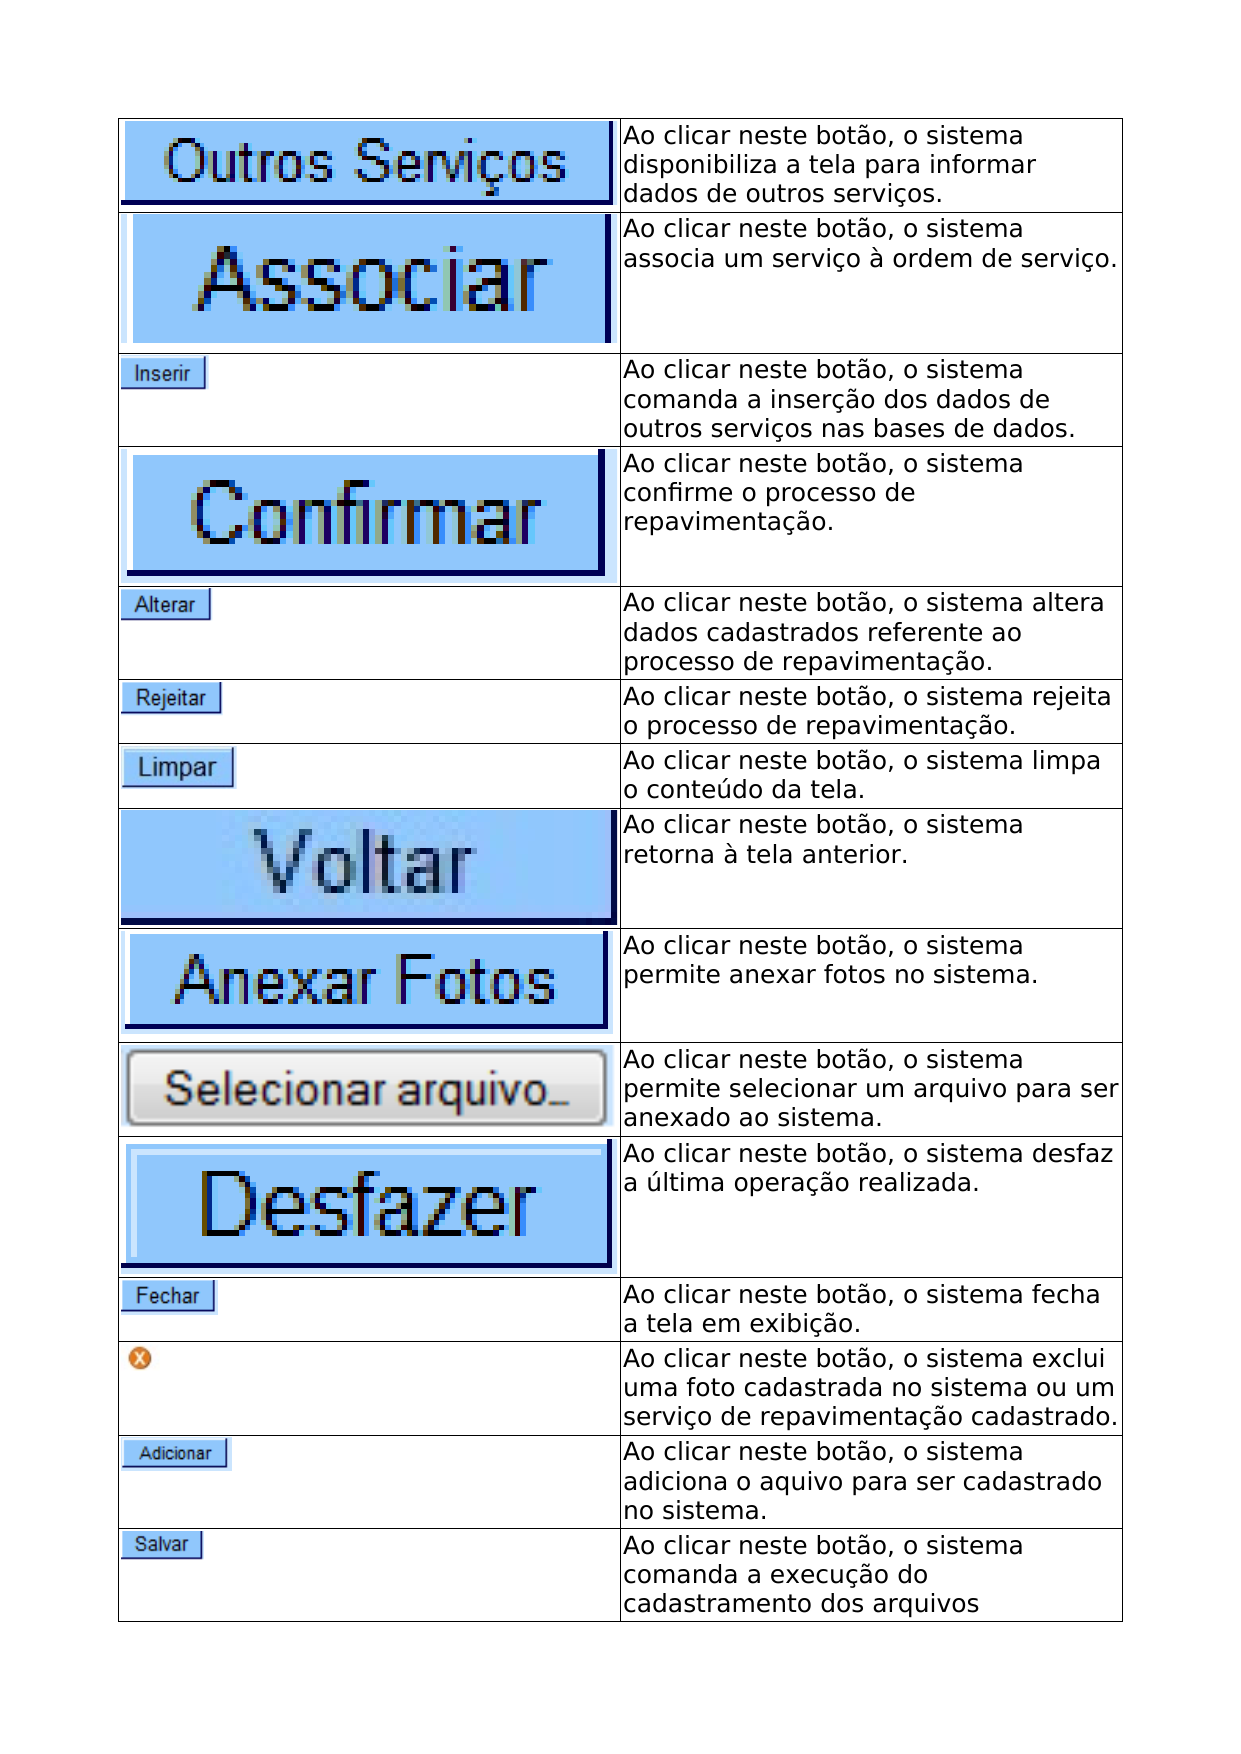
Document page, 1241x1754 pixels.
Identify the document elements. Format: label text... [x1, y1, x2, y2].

table_cell Ao clicar neste botão, o sistema exclui uma foto cadastrada no sistema ou um serviço de repavimentação cadastrado. [621, 1342, 1122, 1434]
table_cell [119, 1278, 620, 1341]
picture [121, 931, 618, 1039]
table_cell [119, 119, 620, 212]
picture [121, 588, 214, 622]
table_cell Ao clicar neste botão, o sistema desfaz a última operação realizada. [621, 1137, 1122, 1277]
table_cell Ao clicar neste botão, o sistema associa um serviço à ordem de serviço. [621, 213, 1122, 353]
table_cell [119, 744, 620, 808]
table_cell Ao clicar neste botão, o sistema altera dados cadastrados referente ao processo de repavimentação. [621, 587, 1122, 679]
table_cell Ao clicar neste botão, o sistema adiciona o aquivo para ser cadastrado no sistema. [621, 1436, 1122, 1528]
table_cell [119, 680, 620, 743]
picture [121, 810, 618, 925]
table_cell Ao clicar neste botão, o sistema permite selecionar um arquivo para ser anexado ao sistema. [621, 1043, 1122, 1136]
table_cell [119, 447, 620, 586]
table_cell Ao clicar neste botão, o sistema confirme o processo de repavimentação. [621, 447, 1122, 586]
table_cell Ao clicar neste botão, o sistema fecha a tela em exibição. [621, 1278, 1122, 1341]
picture [121, 1045, 618, 1134]
picture [121, 1437, 232, 1471]
picture [121, 1139, 618, 1274]
table_cell Ao clicar neste botão, o sistema retorna à tela anterior. [621, 809, 1122, 928]
table_cell [119, 1342, 620, 1434]
picture [121, 682, 223, 717]
picture [121, 121, 618, 205]
picture [121, 214, 618, 350]
table_cell Ao clicar neste botão, o sistema disponibiliza a tela para informar dados de outros serviços. [621, 119, 1122, 212]
table_cell Ao clicar neste botão, o sistema limpa o conteúdo da tela. [621, 744, 1122, 808]
table_cell [119, 1137, 620, 1277]
table_cell [119, 1436, 620, 1528]
picture [121, 449, 618, 583]
picture [121, 1531, 204, 1561]
table_cell Ao clicar neste botão, o sistema comanda a execução do cadastramento dos arquivos [621, 1529, 1122, 1621]
picture [121, 355, 209, 391]
table_cell [119, 354, 620, 446]
table_cell Ao clicar neste botão, o sistema permite anexar fotos no sistema. [621, 929, 1122, 1042]
table_cell [119, 1529, 620, 1621]
table_cell [119, 587, 620, 679]
table_cell Ao clicar neste botão, o sistema comanda a inserção dos dados de outros serviços nas bases de dados. [621, 354, 1122, 446]
table_cell Ao clicar neste botão, o sistema rejeita o processo de repavimentação. [621, 680, 1122, 743]
table_cell [119, 213, 620, 353]
picture [121, 746, 237, 789]
picture [121, 1280, 218, 1315]
table_cell [119, 809, 620, 928]
table_cell [119, 929, 620, 1042]
picture [121, 1344, 160, 1371]
